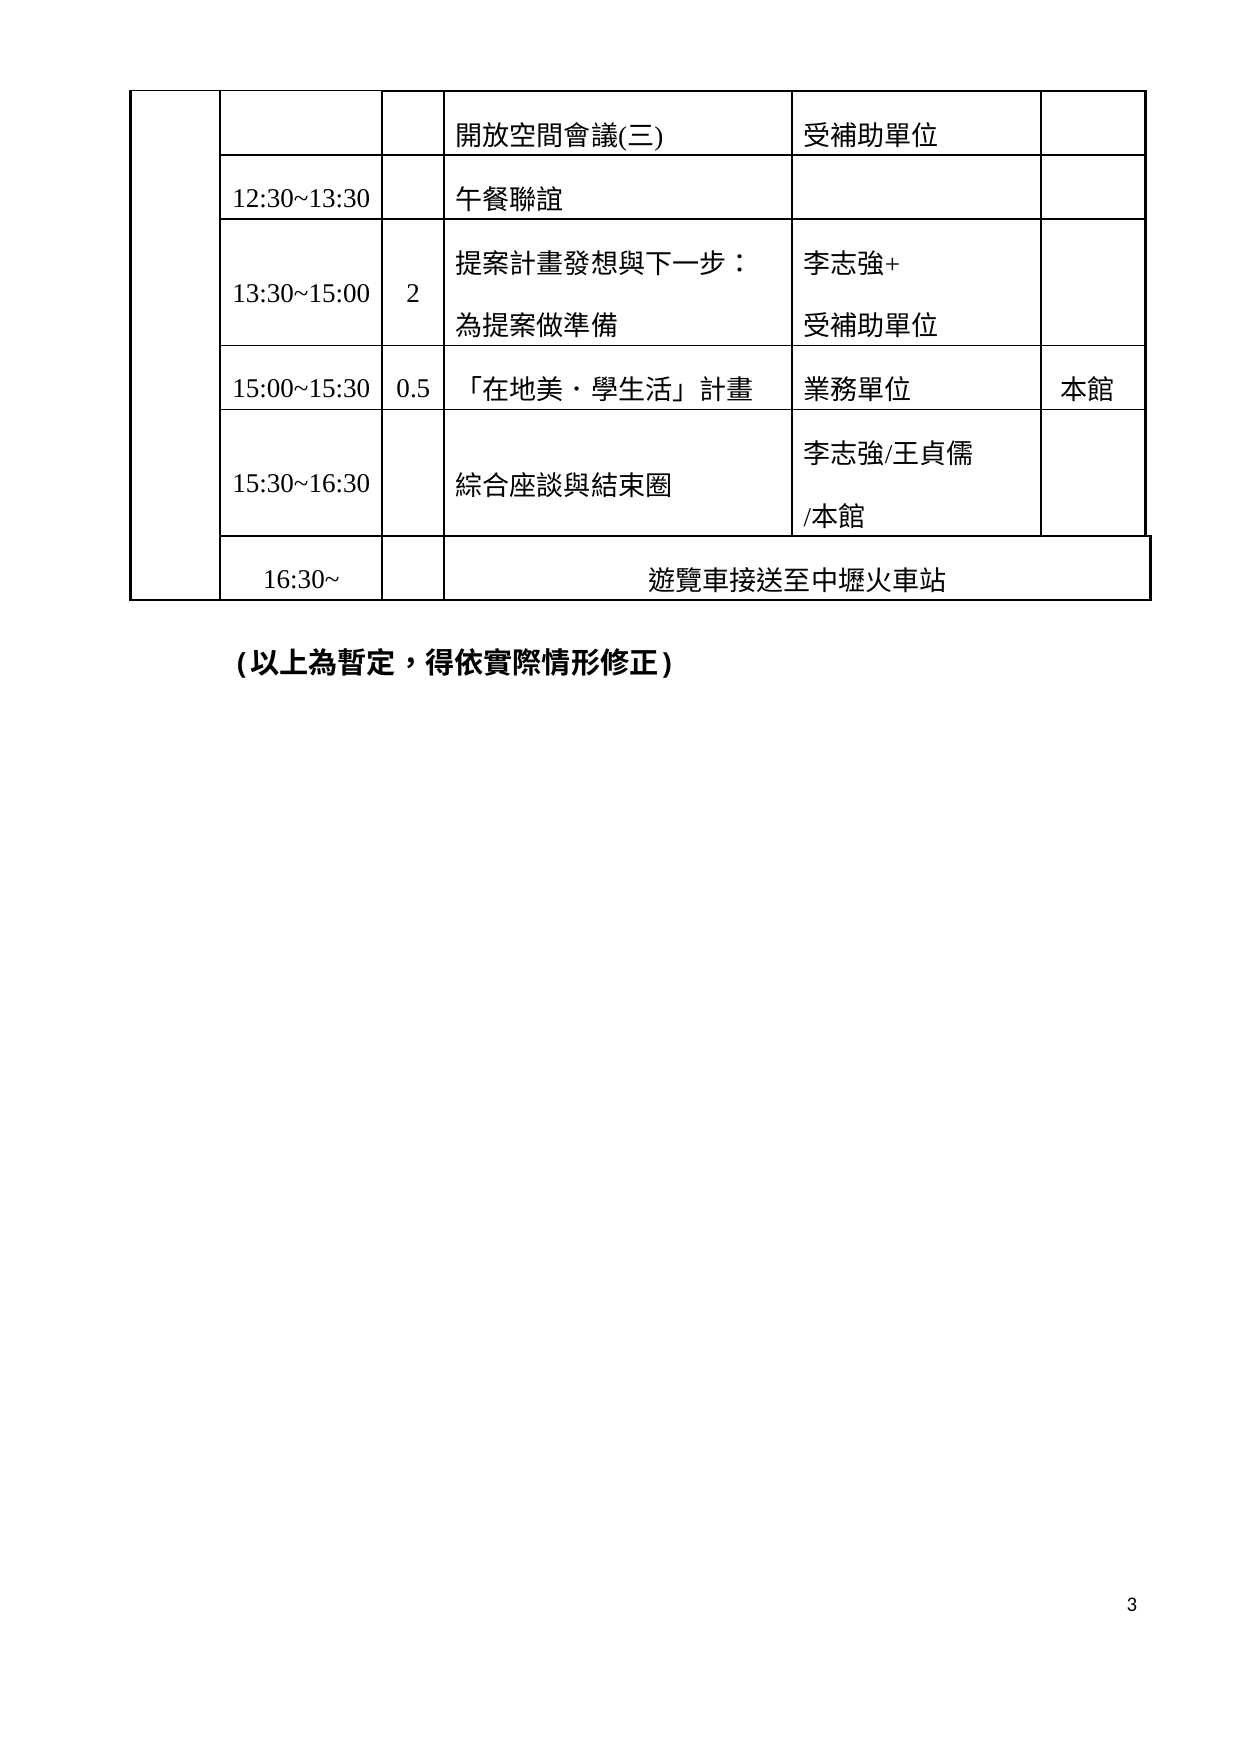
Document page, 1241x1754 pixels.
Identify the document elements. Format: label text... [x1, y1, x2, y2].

table_cell 2 [383, 220, 443, 345]
table_cell [383, 537, 443, 599]
table_cell [1042, 220, 1144, 345]
table_cell 「在地美．學生活」計畫 [445, 346, 791, 409]
table_cell 提案計畫發想與下一步： 為提案做準備 [445, 220, 791, 345]
table_cell [132, 91, 219, 599]
table_cell 李志強/王貞儒 /本館 [793, 410, 1040, 535]
table_cell 16:30~ [221, 537, 381, 599]
table_cell 李志強+ 受補助單位 [793, 220, 1040, 345]
text (以上為暫定，得依實際情形修正) [75, 620, 1137, 682]
table_cell [1042, 410, 1144, 535]
table_cell [793, 156, 1040, 218]
table_cell 12:30~13:30 [221, 156, 381, 218]
table_cell 本館 [1042, 346, 1144, 409]
table_cell [221, 91, 381, 154]
table_cell 業務單位 [793, 346, 1040, 409]
table_cell [383, 92, 443, 154]
table_cell [383, 156, 443, 218]
table_cell 15:30~16:30 [221, 410, 381, 535]
table_cell 開放空間會議(三) [445, 92, 791, 154]
table_cell 13:30~15:00 [221, 220, 381, 345]
table_cell 受補助單位 [793, 92, 1040, 154]
table_cell 遊覽車接送至中壢火車站 [445, 537, 1149, 599]
table_cell 綜合座談與結束圈 [445, 410, 791, 535]
table_cell [1042, 156, 1144, 218]
table_cell 0.5 [383, 346, 443, 409]
table_cell [1042, 92, 1144, 154]
table_cell 15:00~15:30 [221, 346, 381, 409]
table_cell 午餐聯誼 [445, 156, 791, 218]
table_cell [383, 410, 443, 535]
